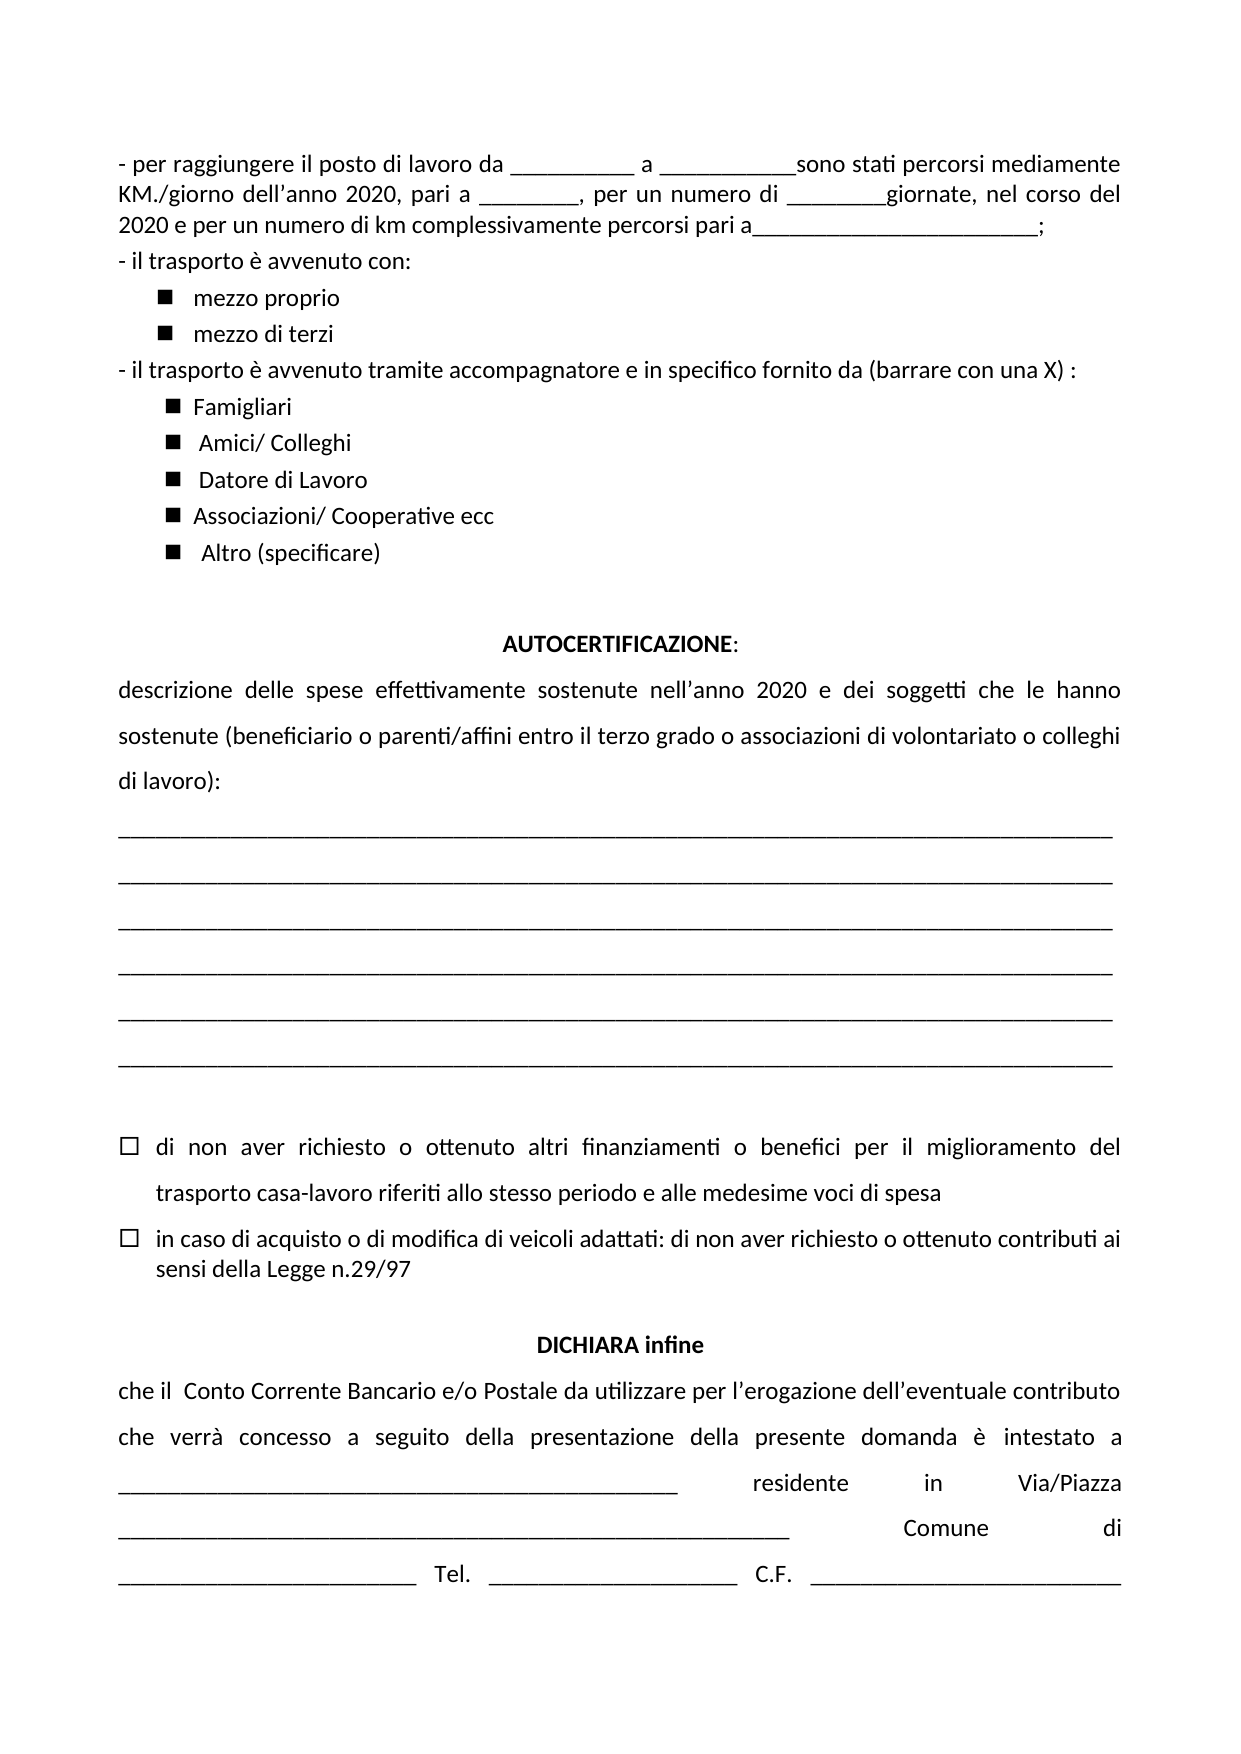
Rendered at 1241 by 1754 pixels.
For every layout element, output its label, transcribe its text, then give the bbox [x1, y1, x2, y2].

list Associazioni/ Cooperative ecc [163, 500, 1123, 531]
text che il Conto Corrente Bancario e/o Postale da utilizzare per l’erogazione dell’eventuale contributo che verrà concesso a seguito della presentazione della presente domanda è intestato a _____________________________________________ residente in Via/Piazza ______________________________________________________ Comune di ________________________ Tel. ____________________ C.F. _________________________ [118, 1375, 1123, 1589]
text AUTOCERTIFICAZIONE: [118, 628, 1123, 659]
list mezzo di terzi [156, 318, 1123, 349]
list Datore di Lavoro [163, 464, 1123, 494]
text - il trasporto è avvenuto tramite accompagnatore e in specifico fornito da (barrare con una X) : [118, 354, 1123, 385]
list Altro (specificare) [163, 537, 1123, 567]
list Famigliari [163, 391, 1123, 422]
text ________________________________________________________________________________________________________________________________________________________________________________________________________________________________________________________________________________________________________________________________________________________________________________________________________________________________________________________________________________________________ [118, 811, 1123, 1070]
text descrizione delle spese effettivamente sostenute nell’anno 2020 e dei soggetti che le hanno sostenute (beneficiario o parenti/affini entro il terzo grado o associazioni di volontariato o colleghi di lavoro): [118, 674, 1123, 796]
text - il trasporto è avvenuto con: [118, 245, 1123, 276]
list mezzo proprio [156, 282, 1123, 312]
list Amici/ Colleghi [163, 427, 1123, 458]
text - per raggiungere il posto di lavoro da __________ a ___________sono stati percorsi mediamente KM./giorno dell’anno 2020, pari a ________, per un numero di ________giornate, nel corso del 2020 e per un numero di km complessivamente percorsi pari a_______________________; [118, 148, 1123, 239]
list di non aver richiesto o ottenuto altri finanziamenti o benefici per il miglioramento del trasporto casa-lavoro riferiti allo stesso periodo e alle medesime voci di spesa [118, 1131, 1123, 1208]
text DICHIARA infine [118, 1329, 1123, 1360]
list in caso di acquisto o di modifica di veicoli adattati: di non aver richiesto o ottenuto contributi ai sensi della Legge n.29/97 [118, 1223, 1123, 1284]
